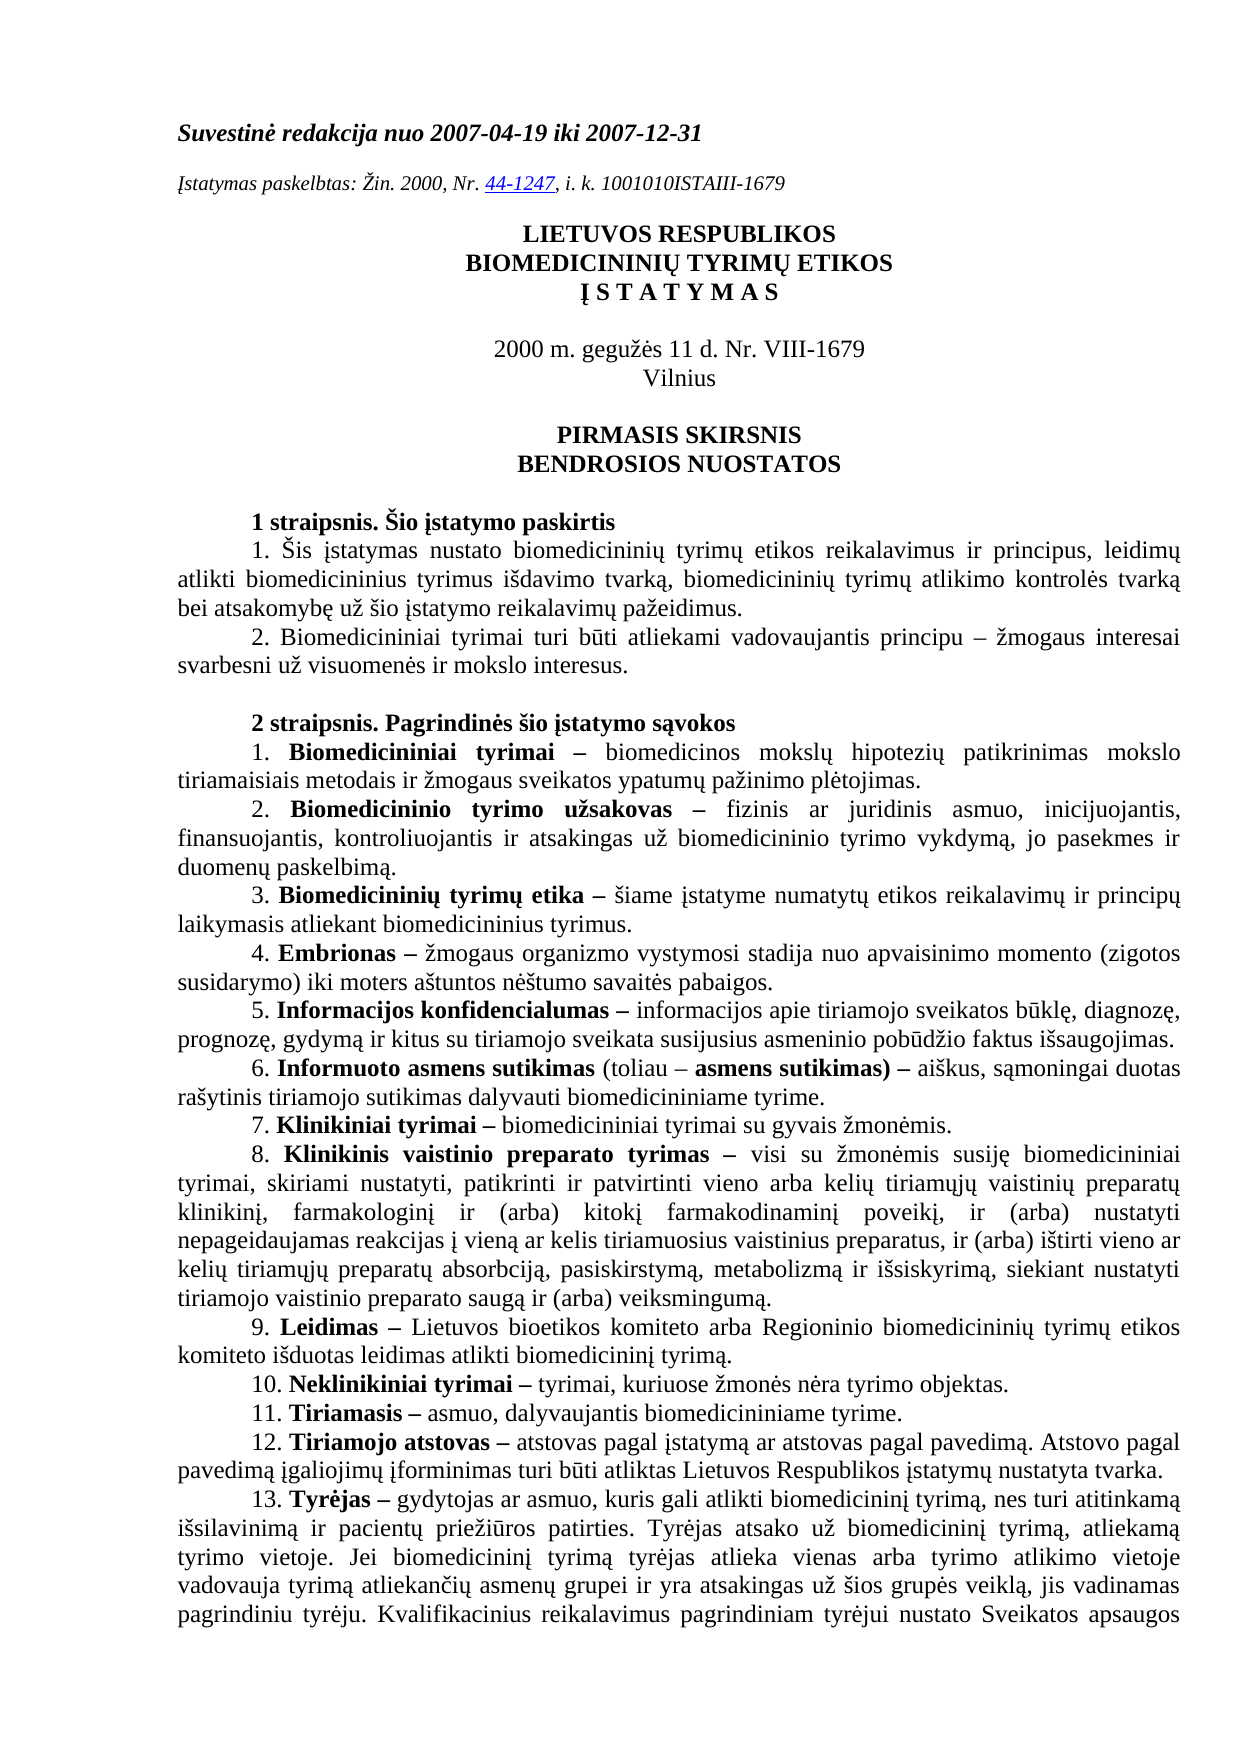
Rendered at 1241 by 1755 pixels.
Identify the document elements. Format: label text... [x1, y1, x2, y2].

text BIOMEDICININIŲ TYRIMŲ ETIKOS [177, 248, 1181, 277]
text Vilnius [177, 363, 1181, 392]
text Suvestinė redakcija nuo 2007-04-19 iki 2007-12-31 [177, 118, 1181, 147]
text 5. Informacijos konfidencialumas – informacijos apie tiriamojo sveikatos būklę, diagnozę, prognozę, gydymą ir kitus su tiriamojo sveikata susijusius asmeninio pobūdžio faktus išsaugojimas. [177, 995, 1181, 1053]
text 13. Tyrėjas – gydytojas ar asmuo, kuris gali atlikti biomedicininį tyrimą, nes turi atitinkamą išsilavinimą ir pacientų priežiūros patirties. Tyrėjas atsako už biomedicininį tyrimą, atliekamą tyrimo vietoje. Jei biomedicininį tyrimą tyrėjas atlieka vienas arba tyrimo atlikimo vietoje vadovauja tyrimą atliekančių asmenų grupei ir yra atsakingas už šios grupės veiklą, jis vadinamas pagrindiniu tyrėju. Kvalifikacinius reikalavimus pagrindiniam tyrėjui nustato Sveikatos apsaugos [177, 1484, 1181, 1628]
text Įstatymas paskelbtas: Žin. 2000, Nr. 44-1247, i. k. 1001010ISTAIII-1679 [177, 171, 1181, 195]
text BENDROSIOS NUOSTATOS [177, 449, 1181, 478]
text 2. Biomedicininiai tyrimai turi būti atliekami vadovaujantis principu – žmogaus interesai svarbesni už visuomenės ir mokslo interesus. [177, 622, 1181, 679]
text 1. Biomedicininiai tyrimai – biomedicinos mokslų hipotezių patikrinimas mokslo tiriamaisiais metodais ir žmogaus sveikatos ypatumų pažinimo plėtojimas. [177, 737, 1181, 794]
text 2 straipsnis. Pagrindinės šio įstatymo sąvokos [177, 708, 1181, 737]
text 2000 m. gegužės 11 d. Nr. VIII-1679 [177, 334, 1181, 363]
text 6. Informuoto asmens sutikimas (toliau – asmens sutikimas) – aiškus, sąmoningai duotas rašytinis tiriamojo sutikimas dalyvauti biomedicininiame tyrime. [177, 1053, 1181, 1110]
text 1 straipsnis. Šio įstatymo paskirtis [177, 507, 1181, 535]
text 3. Biomedicininių tyrimų etika – šiame įstatyme numatytų etikos reikalavimų ir principų laikymasis atliekant biomedicininius tyrimus. [177, 880, 1181, 938]
text 8. Klinikinis vaistinio preparato tyrimas – visi su žmonėmis susiję biomedicininiai tyrimai, skiriami nustatyti, patikrinti ir patvirtinti vieno arba kelių tiriamųjų vaistinių preparatų klinikinį, farmakologinį ir (arba) kitokį farmakodinaminį poveikį, ir (arba) nustatyti nepageidaujamas reakcijas į vieną ar kelis tiriamuosius vaistinius preparatus, ir (arba) ištirti vieno ar kelių tiriamųjų preparatų absorbciją, pasiskirstymą, metabolizmą ir išsiskyrimą, siekiant nustatyti tiriamojo vaistinio preparato saugą ir (arba) veiksmingumą. [177, 1139, 1181, 1312]
text PIRMASIS SKIRSNIS [177, 420, 1181, 449]
text 7. Klinikiniai tyrimai – biomedicininiai tyrimai su gyvais žmonėmis. [177, 1110, 1181, 1139]
text 9. Leidimas – Lietuvos bioetikos komiteto arba Regioninio biomedicininių tyrimų etikos komiteto išduotas leidimas atlikti biomedicininį tyrimą. [177, 1312, 1181, 1369]
text 2. Biomedicininio tyrimo užsakovas – fizinis ar juridinis asmuo, inicijuojantis, finansuojantis, kontroliuojantis ir atsakingas už biomedicininio tyrimo vykdymą, jo pasekmes ir duomenų paskelbimą. [177, 794, 1181, 880]
text Į S T A T Y M A S [177, 277, 1181, 305]
text 11. Tiriamasis – asmuo, dalyvaujantis biomedicininiame tyrime. [177, 1398, 1181, 1427]
text 4. Embrionas – žmogaus organizmo vystymosi stadija nuo apvaisinimo momento (zigotos susidarymo) iki moters aštuntos nėštumo savaitės pabaigos. [177, 938, 1181, 995]
text 12. Tiriamojo atstovas – atstovas pagal įstatymą ar atstovas pagal pavedimą. Atstovo pagal pavedimą įgaliojimų įforminimas turi būti atliktas Lietuvos Respublikos įstatymų nustatyta tvarka. [177, 1427, 1181, 1484]
text 10. Neklinikiniai tyrimai – tyrimai, kuriuose žmonės nėra tyrimo objektas. [177, 1369, 1181, 1398]
text LIETUVOS RESPUBLIKOS [177, 219, 1181, 248]
text 1. Šis įstatymas nustato biomedicininių tyrimų etikos reikalavimus ir principus, leidimų atlikti biomedicininius tyrimus išdavimo tvarką, biomedicininių tyrimų atlikimo kontrolės tvarką bei atsakomybę už šio įstatymo reikalavimų pažeidimus. [177, 535, 1181, 622]
